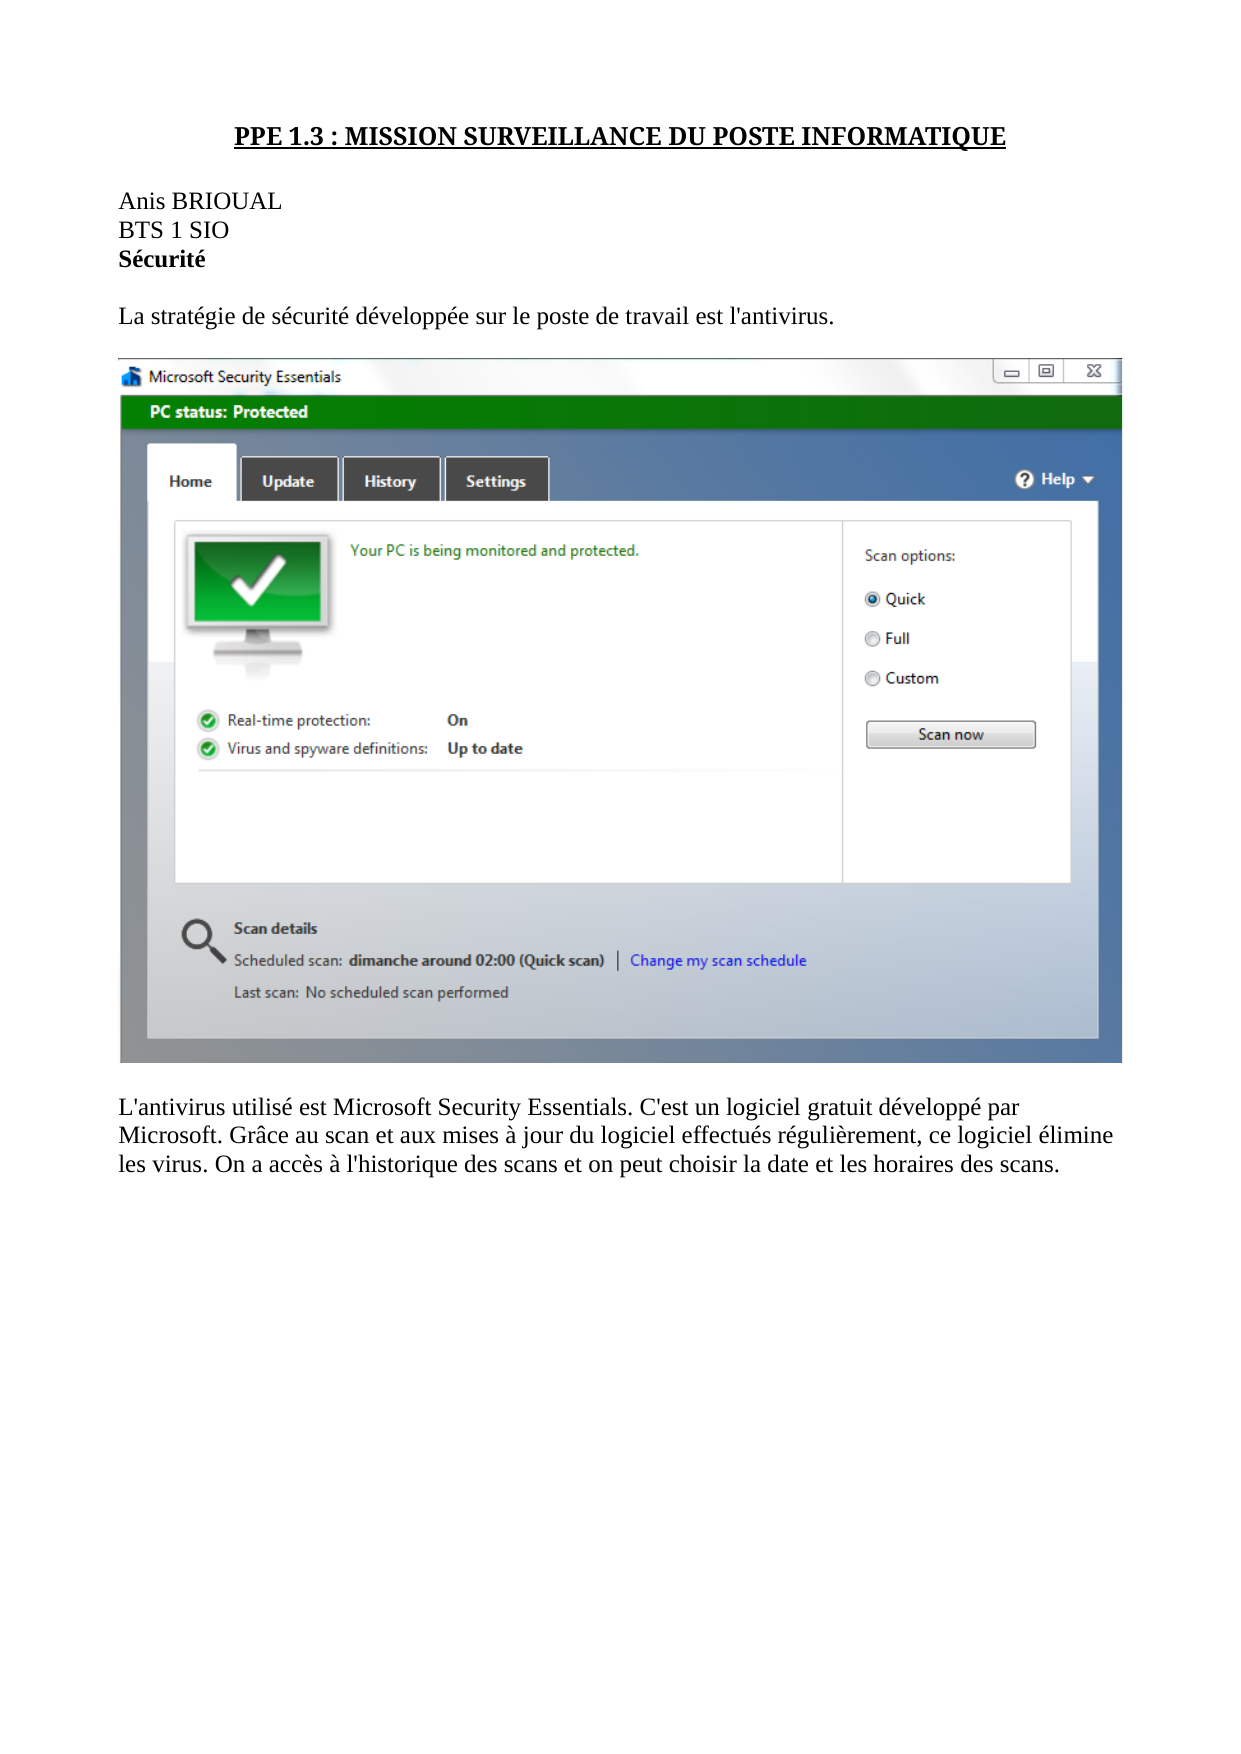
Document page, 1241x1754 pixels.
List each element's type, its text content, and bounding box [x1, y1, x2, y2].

text La stratégie de sécurité développée sur le poste de travail est l'antivirus. [118, 301, 1122, 330]
text BTS 1 SIO [118, 215, 1122, 244]
text Sécurité [118, 244, 1122, 272]
text PPE 1.3 : MISSION SURVEILLANCE DU POSTE INFORMATIQUE [118, 118, 1122, 152]
picture [118, 358, 1123, 1063]
text Anis BRIOUAL [118, 186, 1122, 215]
text L'antivirus utilisé est Microsoft Security Essentials. C'est un logiciel gratuit développé par Microsoft. Grâce au scan et aux mises à jour du logiciel effectués régulièrement, ce logiciel élimine les virus. On a accès à l'historique des scans et on peut choisir la date et les horaires des scans. [118, 1092, 1122, 1178]
